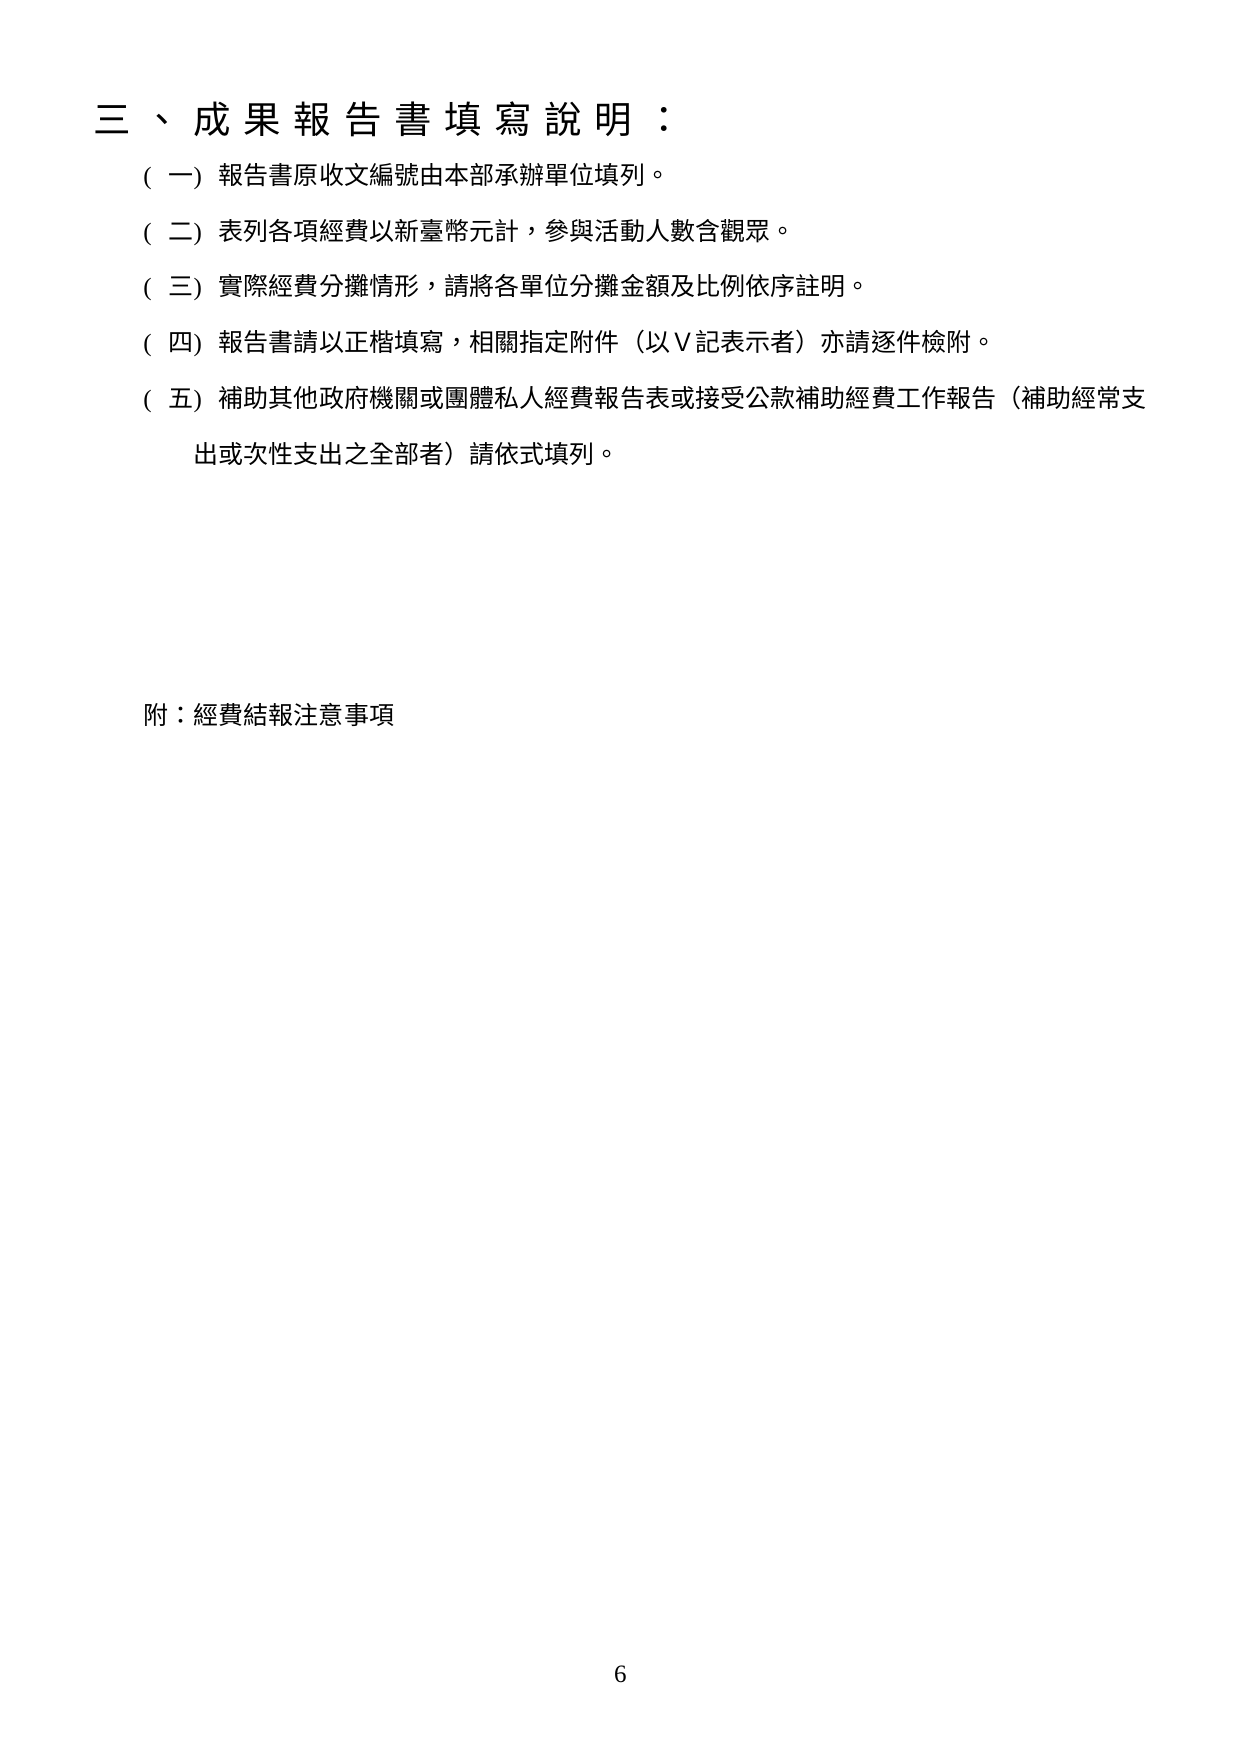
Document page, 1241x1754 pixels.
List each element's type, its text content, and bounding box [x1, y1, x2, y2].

text (二)表列各項經費以新臺幣元計，參與活動人數含觀眾。 [129, 211, 1147, 248]
text (四)報告書請以正楷填寫，相關指定附件（以Ｖ記表示者）亦請逐件檢附。 [129, 322, 1147, 359]
text (三)實際經費分攤情形，請將各單位分攤金額及比例依序註明。 [129, 266, 1147, 304]
text 附：經費結報注意事項 [129, 695, 1147, 732]
text 三、成果報告書填寫說明： [93, 80, 1147, 155]
text (一)報告書原收文編號由本部承辦單位填列。 [129, 155, 1147, 192]
text (五)補助其他政府機關或團體私人經費報告表或接受公款補助經費工作報告（補助經常支出或次性支出之全部者）請依式填列。 [129, 377, 1147, 471]
